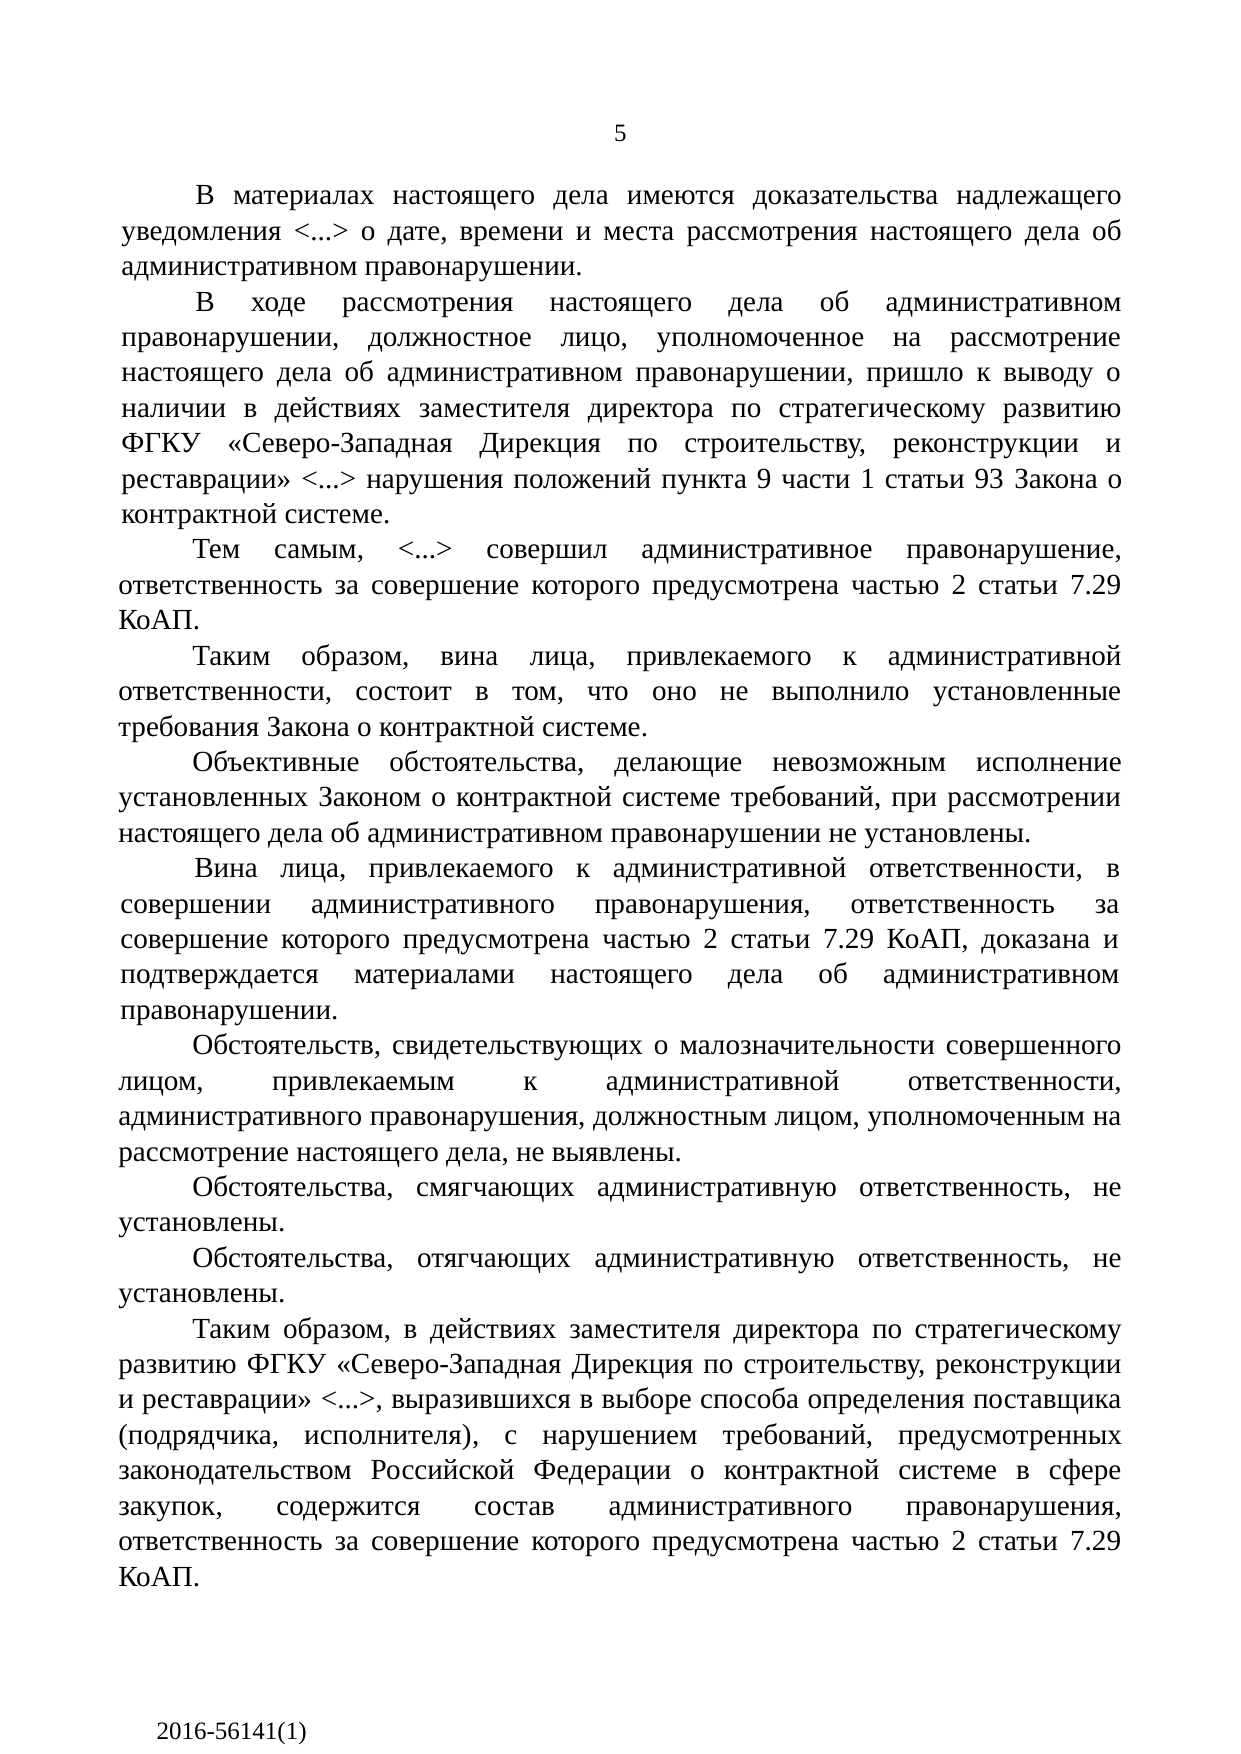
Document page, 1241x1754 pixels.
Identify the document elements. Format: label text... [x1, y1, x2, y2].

text Обстоятельства, смягчающих административную ответственность, не установлены. [118, 1168, 1122, 1239]
text Тем самым, <...> совершил административное правонарушение, ответственность за совершение которого предусмотрена частью 2 статьи 7.29 КоАП. [118, 531, 1122, 637]
text Таким образом, вина лица, привлекаемого к административной ответственности, состоит в том, что оно не выполнило установленные требования Закона о контрактной системе. [118, 637, 1122, 743]
text Обстоятельства, отягчающих административную ответственность, не установлены. [118, 1239, 1122, 1310]
text Вина лица, привлекаемого к административной ответственности, в совершении административного правонарушения, ответственность за совершение которого предусмотрена частью 2 статьи 7.29 КоАП, доказана и подтверждается материалами настоящего дела об административном правонарушении. [120, 849, 1120, 1026]
text Обстоятельств, свидетельствующих о малозначительности совершенного лицом, привлекаемым к административной ответственности, административного правонарушения, должностным лицом, уполномоченным на рассмотрение настоящего дела, не выявлены. [118, 1026, 1122, 1168]
text Объективные обстоятельства, делающие невозможным исполнение установленных Законом о контрактной системе требований, при рассмотрении настоящего дела об административном правонарушении не установлены. [118, 743, 1122, 849]
text В ходе рассмотрения настоящего дела об административном правонарушении, должностное лицо, уполномоченное на рассмотрение настоящего дела об административном правонарушении, пришло к выводу о наличии в действиях заместителя директора по стратегическому развитию ФГКУ «Северо-Западная Дирекция по строительству, реконструкции и реставрации» <...> нарушения положений пункта 9 части 1 статьи 93 Закона о контрактной системе. [121, 283, 1122, 531]
text Таким образом, в действиях заместителя директора по стратегическому развитию ФГКУ «Северо-Западная Дирекция по строительству, реконструкции и реставрации» <...>, выразившихся в выборе способа определения поставщика (подрядчика, исполнителя), с нарушением требований, предусмотренных законодательством Российской Федерации о контрактной системе в сфере закупок, содержится состав административного правонарушения, ответственность за совершение которого предусмотрена частью 2 статьи 7.29 КоАП. [118, 1310, 1122, 1593]
text В материалах настоящего дела имеются доказательства надлежащего уведомления <...> о дате, времени и места рассмотрения настоящего дела об административном правонарушении. [121, 176, 1122, 283]
